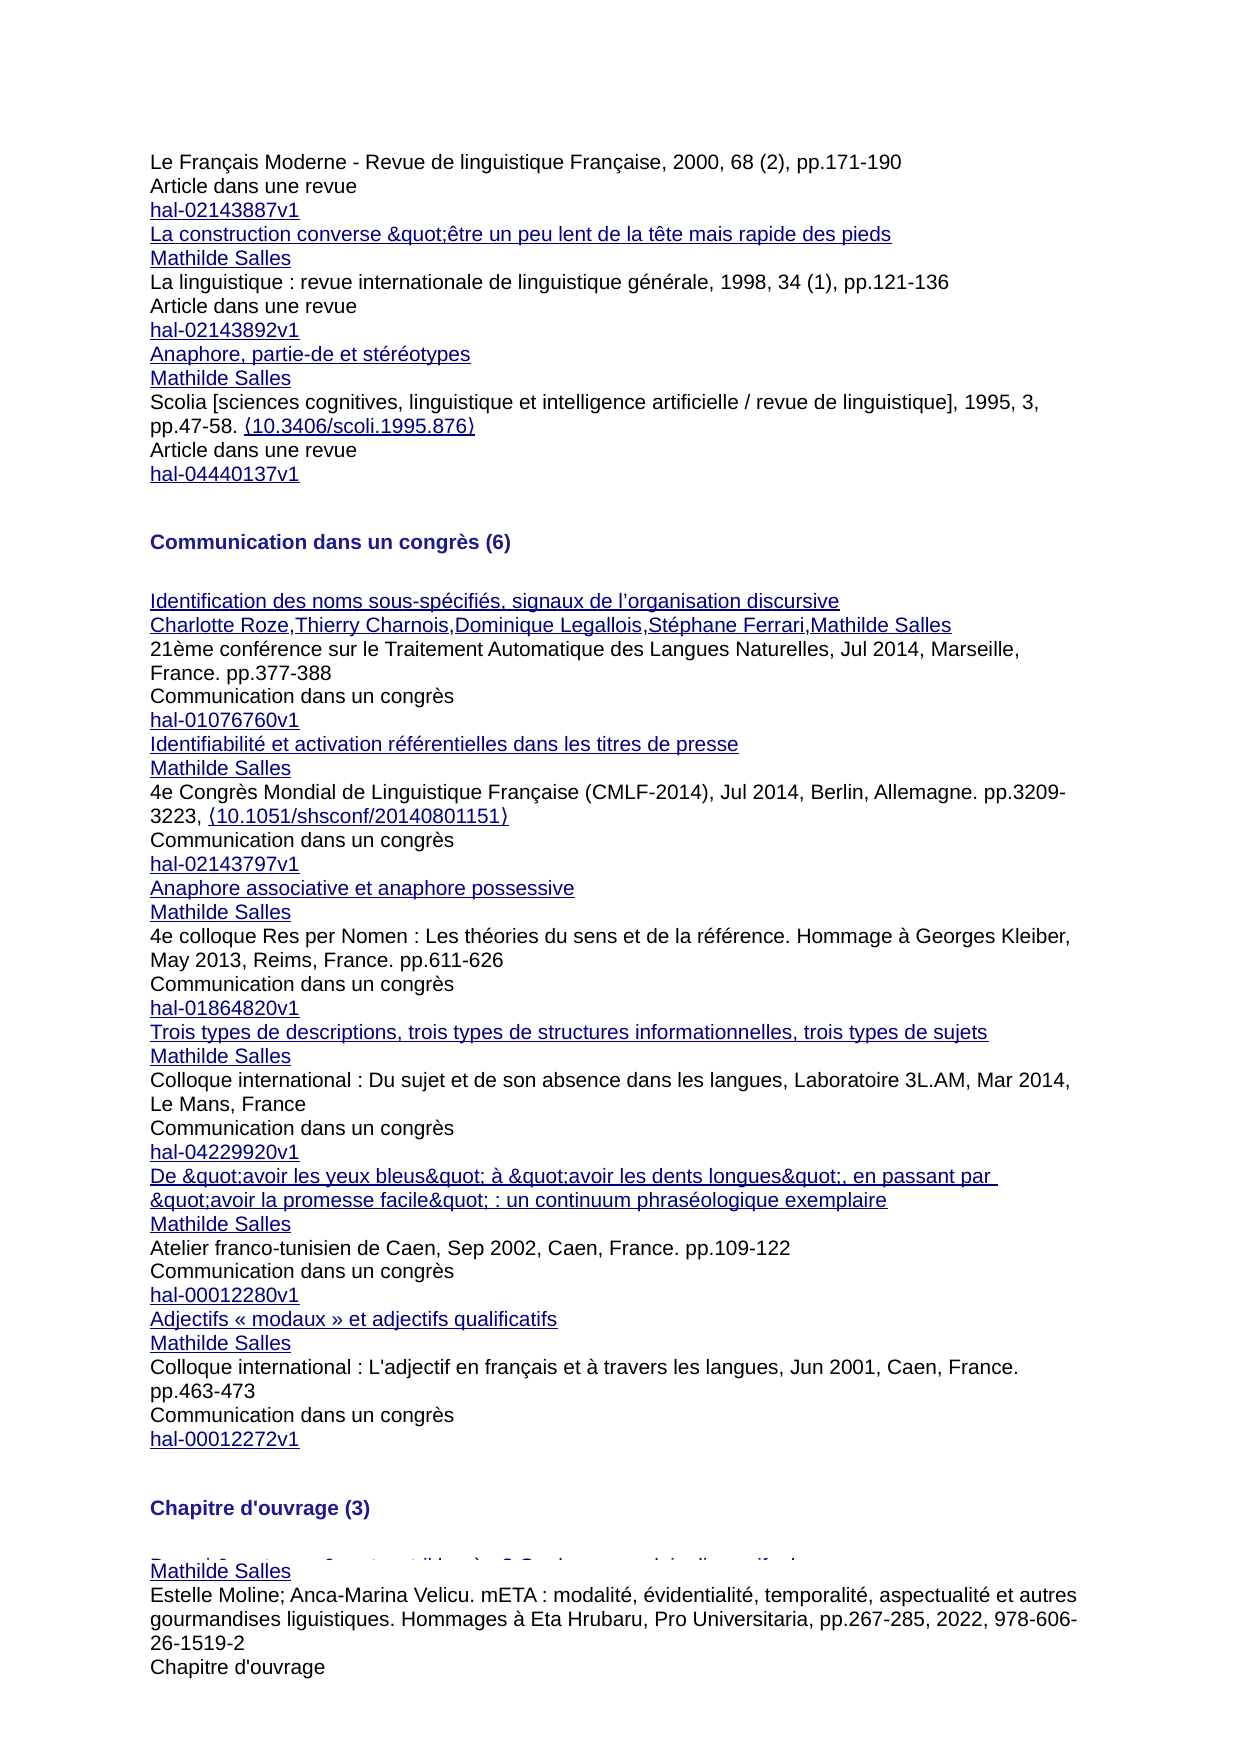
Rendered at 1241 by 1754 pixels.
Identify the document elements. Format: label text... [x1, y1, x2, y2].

table_header De qui &quot;papa&quot; est-il le père? Quelques emplois discursifs des noms papa, maman Mathilde Salles Estelle Moline; Anca-Marina Velicu. mETA : modalité, évidentialité, temporalité, aspectualité et autres gourmandises liguistiques. Hommages à Eta Hrubaru, Pro Universitaria, pp.267-285, 2022, 978-606-26-1519-2 Chapitre d'ouvrage [150, 1554, 1090, 1679]
table_cell Trois types de descriptions, trois types de structures informationnelles, trois types de sujets Mathilde Salles Colloque international : Du sujet et de son absence dans les langues, Laboratoire 3L.AM, Mar 2014, Le Mans, France Communication dans un congrès hal-04229920v1 [150, 1020, 1090, 1163]
subtitle Communication dans un congrès (6) [150, 530, 1090, 554]
table_cell Le Français Moderne - Revue de linguistique Française, 2000, 68 (2), pp.171-190 Article dans une revue hal-02143887v1 [150, 150, 1090, 222]
table_cell Anaphore, partie-de et stéréotypes Mathilde Salles Scolia [sciences cognitives, linguistique et intelligence artificielle / revue de linguistique], 1995, 3, pp.47-58. ⟨10.3406/scoli.1995.876⟩ Article dans une revue hal-04440137v1 [150, 342, 1090, 485]
table_cell Identifiabilité et activation référentielles dans les titres de presse Mathilde Salles 4e Congrès Mondial de Linguistique Française (CMLF-2014), Jul 2014, Berlin, Allemagne. pp.3209-3223, ⟨10.1051/shsconf/20140801151⟩ Communication dans un congrès hal-02143797v1 [150, 732, 1090, 876]
table_header Identification des noms sous-spécifiés, signaux de l’organisation discursive Charlotte Roze,Thierry Charnois,Dominique Legallois,Stéphane Ferrari,Mathilde Salles 21ème conférence sur le Traitement Automatique des Langues Naturelles, Jul 2014, Marseille, France. pp.377-388 Communication dans un congrès hal-01076760v1 [150, 589, 1090, 732]
subtitle Chapitre d'ouvrage (3) [150, 1496, 1090, 1520]
table_cell De &quot;avoir les yeux bleus&quot; à &quot;avoir les dents longues&quot;, en passant par &quot;avoir la promesse facile&quot; : un continuum phraséologique exemplaire Mathilde Salles Atelier franco-tunisien de Caen, Sep 2002, Caen, France. pp.109-122 Communication dans un congrès hal-00012280v1 [150, 1164, 1090, 1307]
table_cell La construction converse &quot;être un peu lent de la tête mais rapide des pieds Mathilde Salles La linguistique : revue internationale de linguistique générale, 1998, 34 (1), pp.121-136 Article dans une revue hal-02143892v1 [150, 222, 1090, 342]
table_cell Adjectifs « modaux » et adjectifs qualificatifs Mathilde Salles Colloque international : L'adjectif en français et à travers les langues, Jun 2001, Caen, France. pp.463-473 Communication dans un congrès hal-00012272v1 [150, 1307, 1090, 1451]
table_cell Anaphore associative et anaphore possessive Mathilde Salles 4e colloque Res per Nomen : Les théories du sens et de la référence. Hommage à Georges Kleiber, May 2013, Reims, France. pp.611-626 Communication dans un congrès hal-01864820v1 [150, 876, 1090, 1020]
